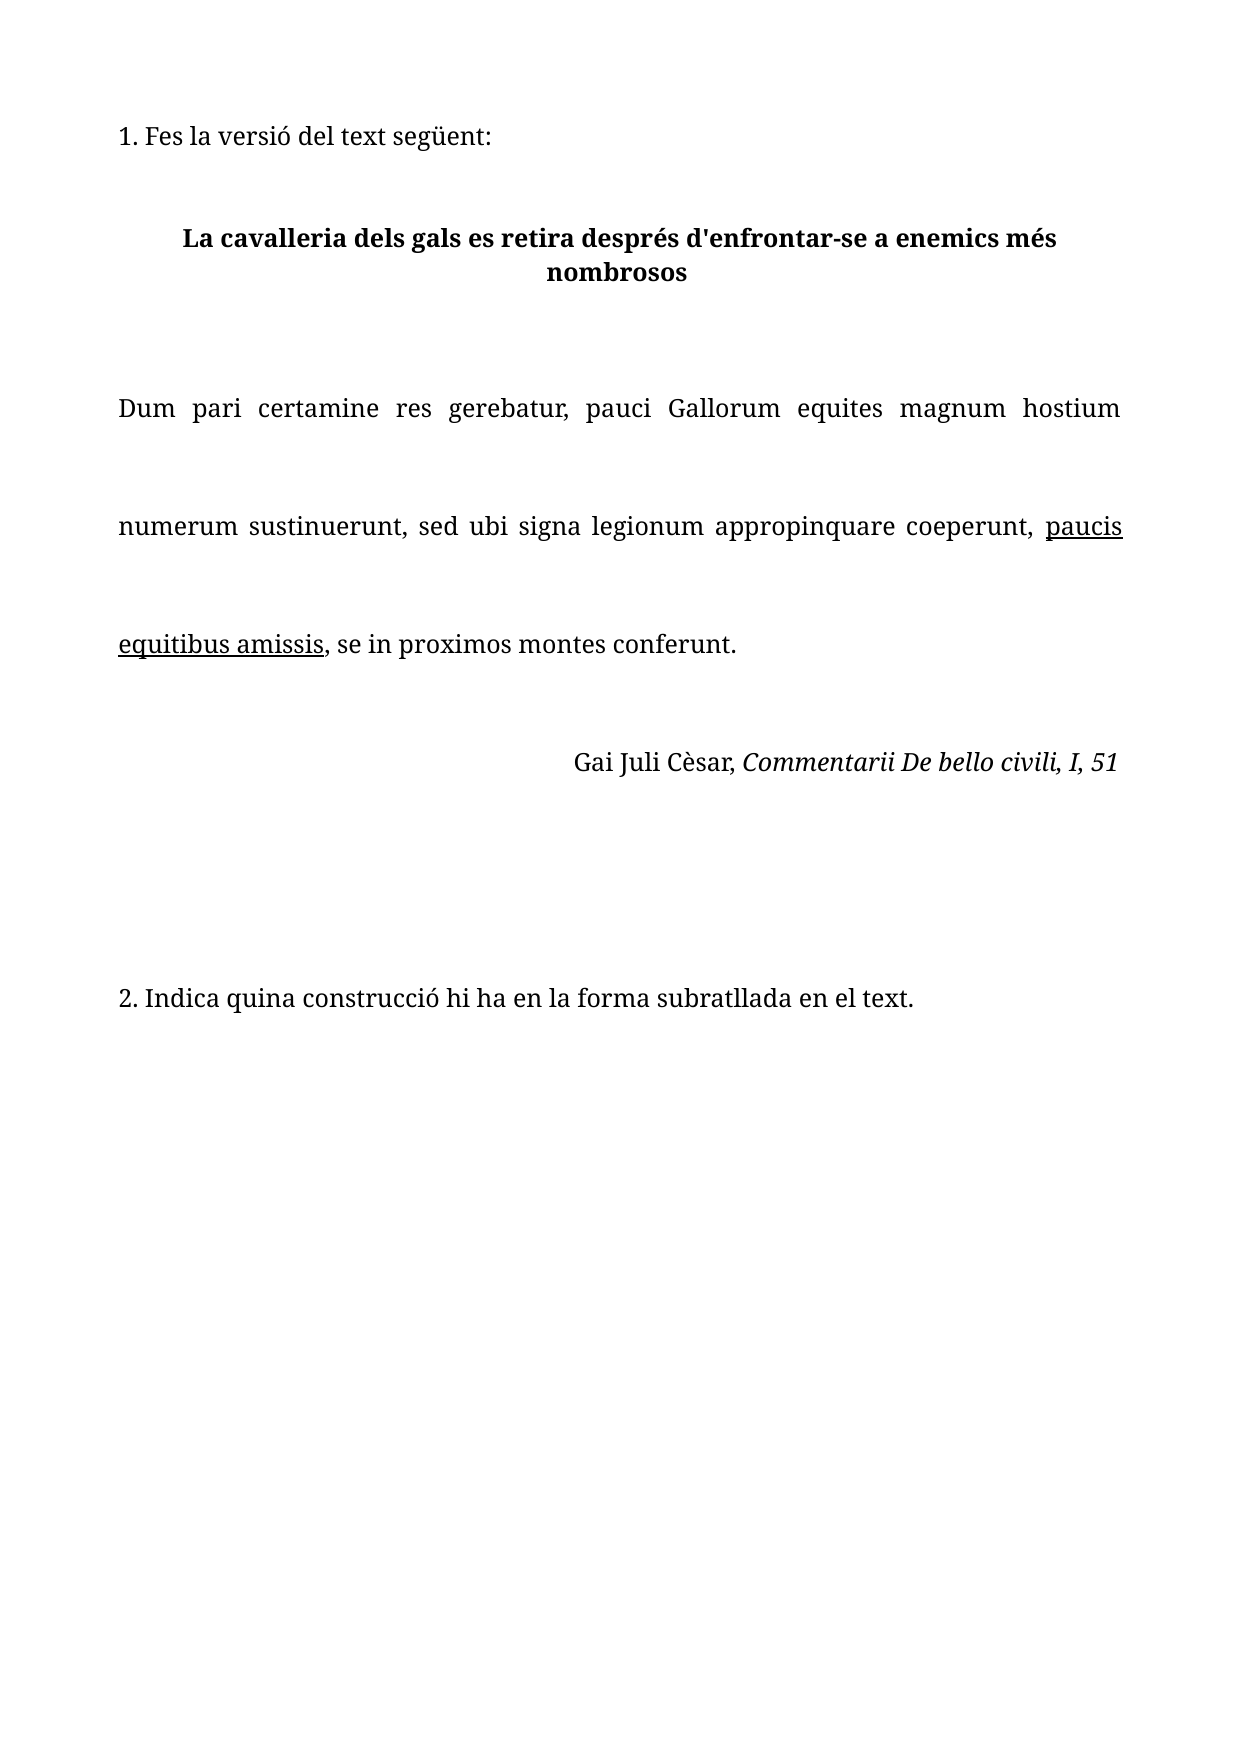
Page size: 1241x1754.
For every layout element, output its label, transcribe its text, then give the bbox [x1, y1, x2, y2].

text Gai Juli Cèsar, Commentarii De bello civili, I, 51 [118, 677, 1122, 795]
text 1. Fes la versió del text següent: [118, 118, 1122, 152]
text 2. Indica quina construcció hi ha en la forma subratllada en el text. [118, 913, 1122, 1031]
text Dum pari certamine res gerebatur, pauci Gallorum equites magnum hostium numerum sustinuerunt, sed ubi signa legionum appropinquare coeperunt, paucis equitibus amissis, se in proximos montes conferunt. [118, 322, 1122, 677]
text La cavalleria dels gals es retira després d'enfrontar-se a enemics més nombrosos [118, 220, 1122, 288]
